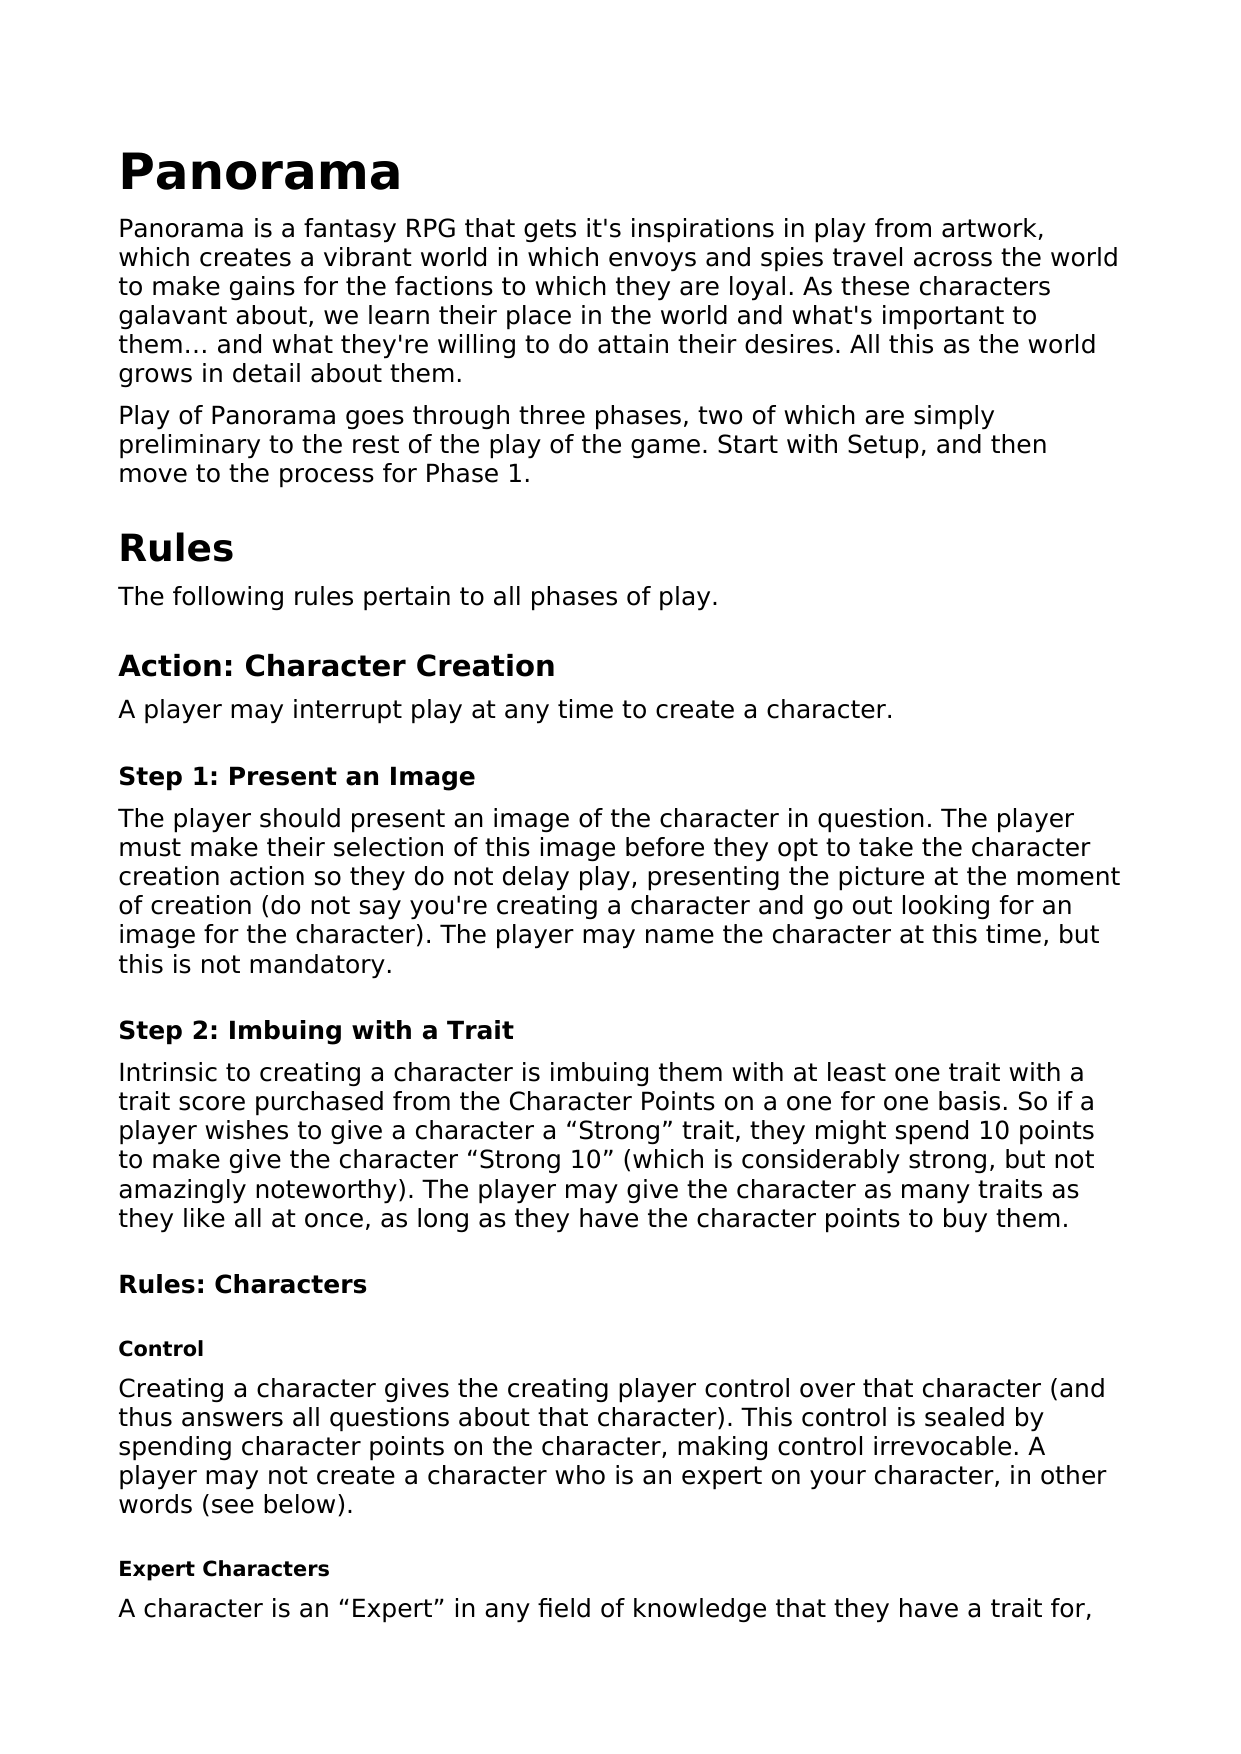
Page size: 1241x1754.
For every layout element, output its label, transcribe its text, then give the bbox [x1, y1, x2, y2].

subtitle Action: Character Creation [118, 649, 1122, 683]
text A player may interrupt play at any time to create a character. [118, 696, 1122, 725]
text Intrinsic to creating a character is imbuing them with at least one trait with a trait score purchased from the Character Points on a one for one basis. So if a player wishes to give a character a “Strong” trait, they might spend 10 points to make give the character “Strong 10” (which is considerably strong, but not amazingly noteworthy). The player may give the character as many traits as they like all at once, as long as they have the character points to buy them. [118, 1058, 1122, 1233]
text Panorama is a fantasy RPG that gets it's inspirations in play from artwork, which creates a vibrant world in which envoys and spies travel across the world to make gains for the factions to which they are loyal. As these characters galavant about, we learn their place in the world and what's important to them… and what they're willing to do attain their desires. All this as the world grows in detail about them. [118, 214, 1122, 389]
subtitle Control [118, 1337, 1122, 1362]
text The following rules pertain to all phases of play. [118, 582, 1122, 612]
text A character is an “Expert” in any field of knowledge that they have a trait for, [118, 1594, 1122, 1623]
subtitle Expert Characters [118, 1557, 1122, 1582]
subtitle Panorama [118, 143, 1122, 201]
subtitle Step 1: Present an Image [118, 762, 1122, 791]
text The player should present an image of the character in question. The player must make their selection of this image before they opt to take the character creation action so they do not delay play, presenting the picture at the moment of creation (do not say you're creating a character and go out looking for an image for the character). The player may name the character at this time, but this is not mandatory. [118, 804, 1122, 979]
subtitle Rules: Characters [118, 1271, 1122, 1300]
text Play of Panorama goes through three phases, two of which are simply preliminary to the rest of the play of the game. Start with Setup, and then move to the process for Phase 1. [118, 401, 1122, 489]
subtitle Rules [118, 526, 1122, 570]
subtitle Step 2: Imbuing with a Trait [118, 1016, 1122, 1046]
text Creating a character gives the creating player control over that character (and thus answers all questions about that character). This control is sealed by spending character points on the character, making control irrevocable. A player may not create a character who is an expert on your character, in other words (see below). [118, 1374, 1122, 1520]
